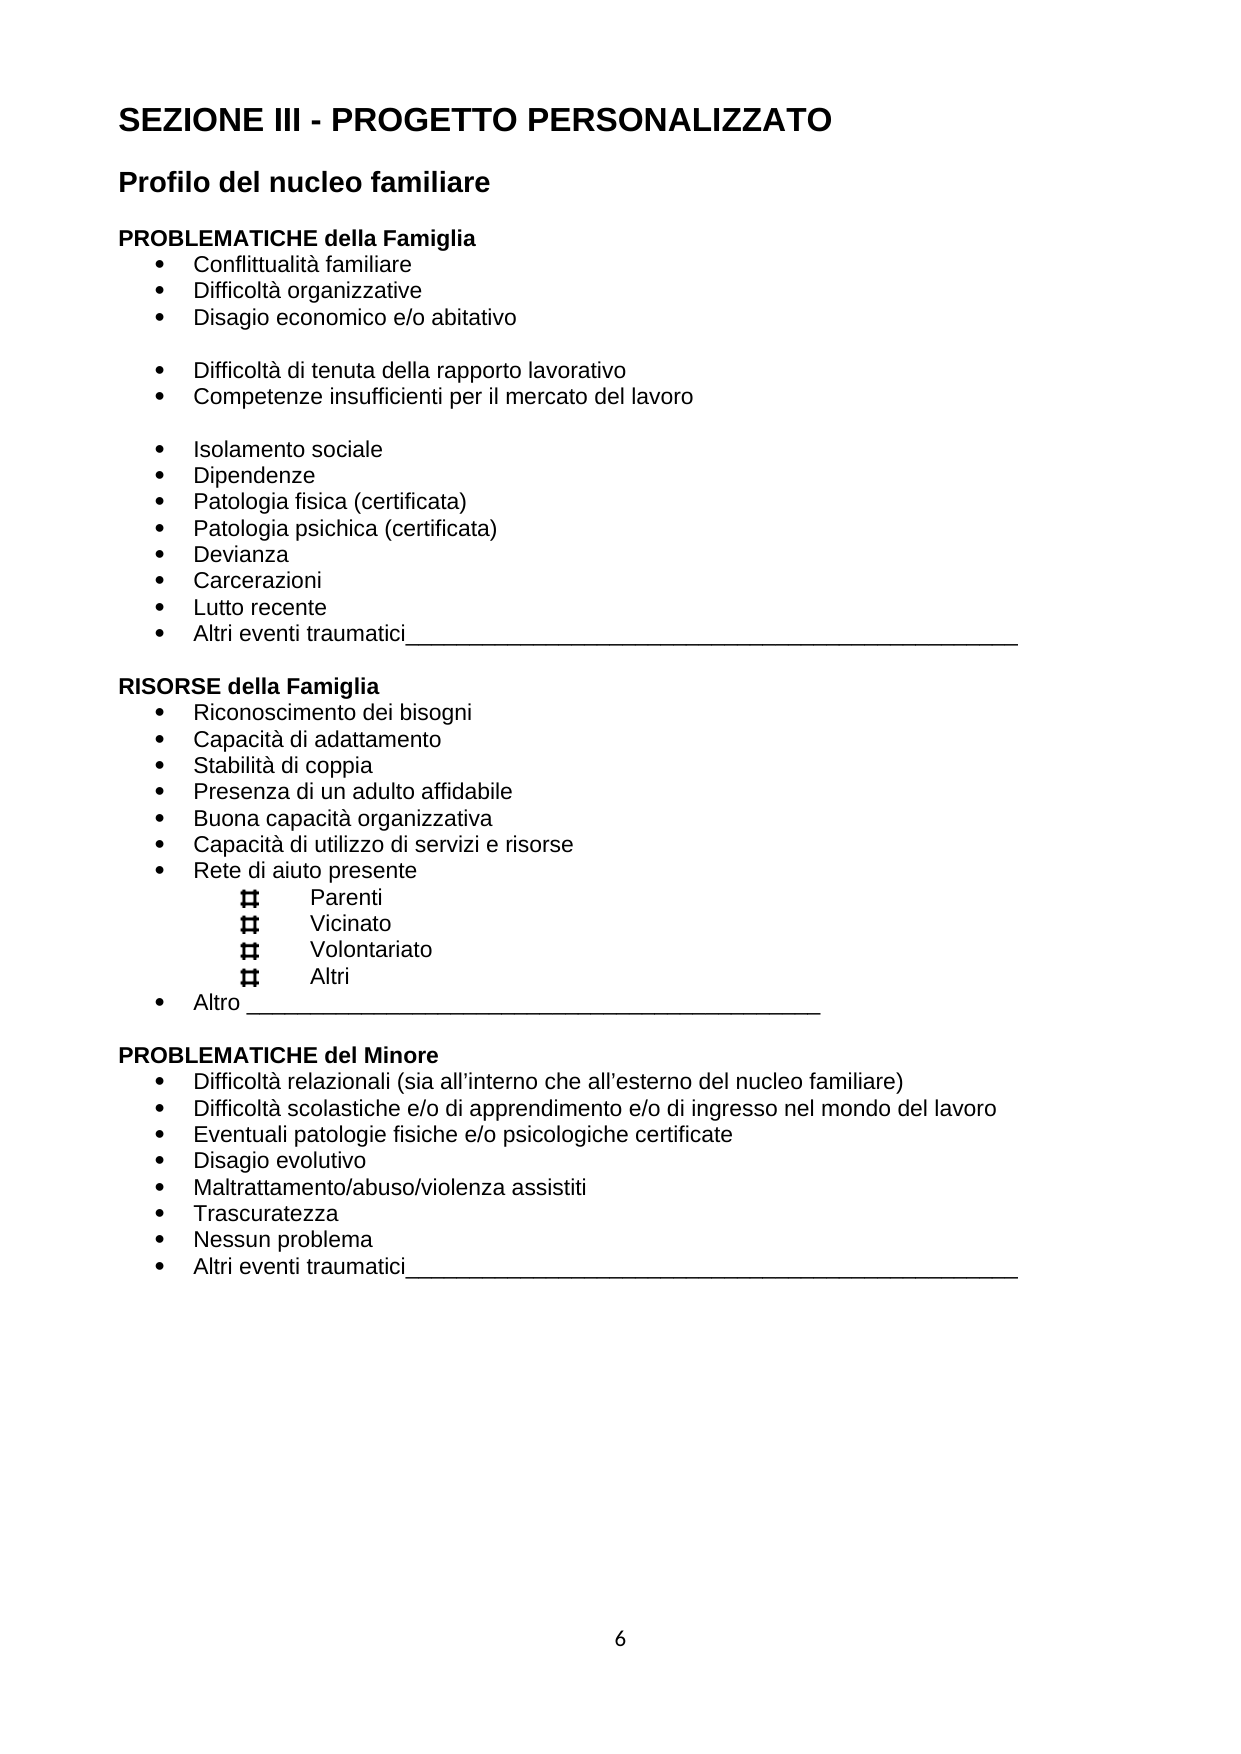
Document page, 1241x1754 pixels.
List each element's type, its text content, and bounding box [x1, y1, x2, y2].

list Parenti [236, 884, 1122, 910]
text PROBLEMATICHE del Minore [118, 1042, 1122, 1068]
text PROBLEMATICHE della Famiglia [118, 225, 1122, 251]
list Carcerazioni [156, 567, 1122, 594]
list Capacità di utilizzo di servizi e risorse [156, 831, 1122, 857]
list Isolamento sociale [156, 436, 1122, 462]
list Maltrattamento/abuso/violenza assistiti [156, 1173, 1122, 1200]
list Patologia psichica (certificata) [156, 515, 1122, 541]
list Dipendenze [156, 462, 1122, 488]
list Devianza [156, 541, 1122, 567]
text RISORSE della Famiglia [118, 673, 1122, 699]
list Difficoltà scolastiche e/o di apprendimento e/o di ingresso nel mondo del lavoro [156, 1094, 1122, 1121]
list Riconoscimento dei bisogni [156, 699, 1122, 726]
list Altri [236, 963, 1122, 989]
text SEZIONE III - PROGETTO PERSONALIZZATO [118, 100, 1122, 138]
list Nessun problema [156, 1226, 1122, 1253]
list Presenza di un adulto affidabile [156, 778, 1122, 804]
list Patologia fisica (certificata) [156, 488, 1122, 515]
list Lutto recente [156, 594, 1122, 620]
list Disagio evolutivo [156, 1147, 1122, 1173]
list Buona capacità organizzativa [156, 804, 1122, 831]
list Rete di aiuto presente [156, 857, 1122, 884]
list Vicinato [236, 910, 1122, 936]
list Altri eventi traumatici________________________________________________ [156, 1253, 1122, 1279]
list Volontariato [236, 936, 1122, 963]
text Profilo del nucleo familiare [118, 165, 1122, 198]
list Competenze insufficienti per il mercato del lavoro [156, 383, 1122, 409]
list Eventuali patologie fisiche e/o psicologiche certificate [156, 1121, 1122, 1147]
list Difficoltà relazionali (sia all’interno che all’esterno del nucleo familiare) [156, 1068, 1122, 1094]
list Altri eventi traumatici________________________________________________ [156, 620, 1122, 646]
list Difficoltà organizzative [156, 277, 1122, 304]
list Conflittualità familiare [156, 251, 1122, 277]
list Stabilità di coppia [156, 752, 1122, 778]
list Difficoltà di tenuta della rapporto lavorativo [156, 357, 1122, 383]
list Disagio economico e/o abitativo [156, 304, 1122, 330]
list Trascuratezza [156, 1200, 1122, 1226]
list Altro _____________________________________________ [156, 989, 1122, 1015]
list Capacità di adattamento [156, 726, 1122, 752]
